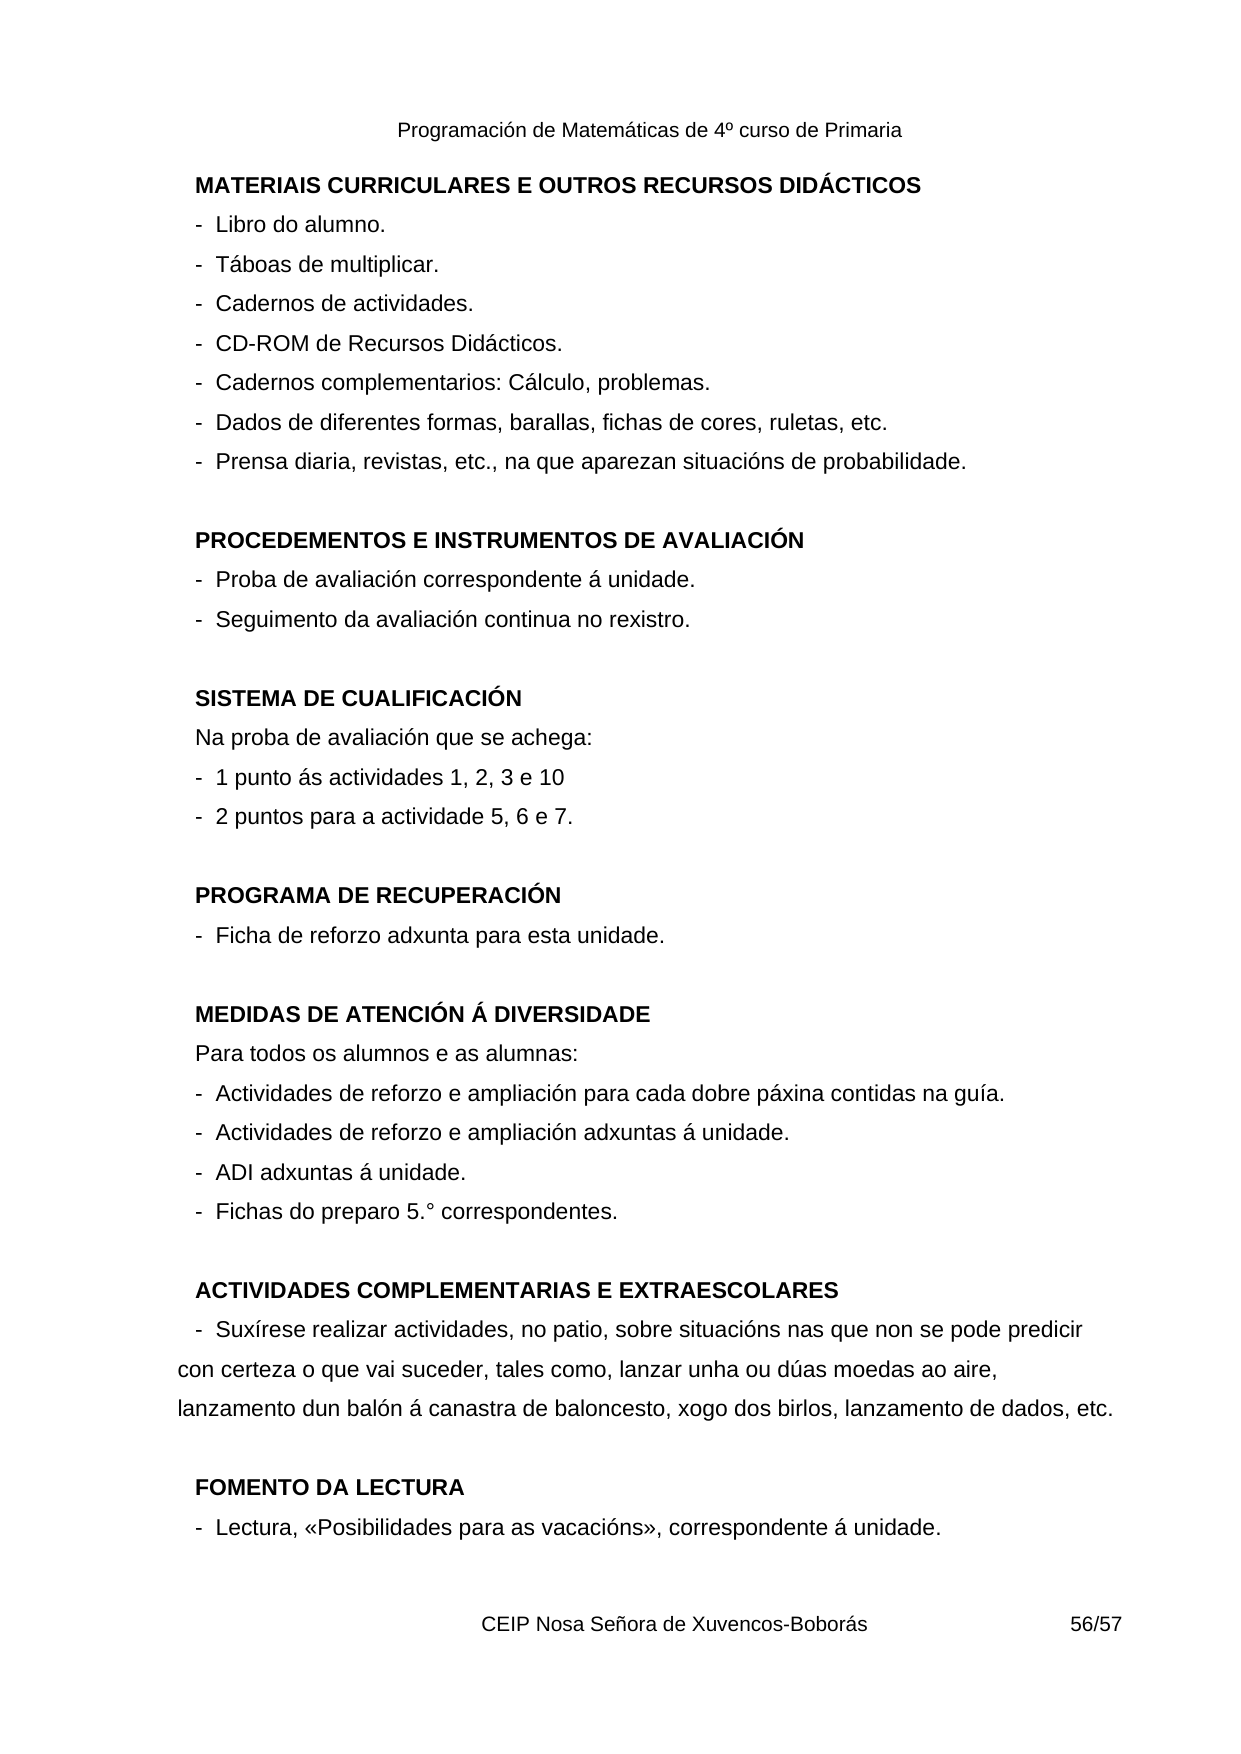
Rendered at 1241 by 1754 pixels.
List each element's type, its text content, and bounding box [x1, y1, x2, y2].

text - Prensa diaria, revistas, etc., na que aparezan situacións de probabilidade. [177, 448, 1122, 474]
text Para todos os alumnos e as alumnas: [177, 1040, 1122, 1066]
text - Cadernos complementarios: Cálculo, problemas. [177, 369, 1122, 395]
text - ADI adxuntas á unidade. [177, 1158, 1122, 1185]
text - Actividades de reforzo e ampliación adxuntas á unidade. [177, 1119, 1122, 1145]
text - Cadernos de actividades. [177, 290, 1122, 316]
text - Actividades de reforzo e ampliación para cada dobre páxina contidas na guía. [177, 1079, 1122, 1106]
text PROCEDEMENTOS E INSTRUMENTOS DE AVALIACIÓN [177, 527, 1122, 553]
text PROGRAMA DE RECUPERACIÓN [177, 882, 1122, 908]
text - Seguimento da avaliación continua no rexistro. [177, 606, 1122, 632]
text - 2 puntos para a actividade 5, 6 e 7. [177, 803, 1122, 829]
text - Ficha de reforzo adxunta para esta unidade. [177, 922, 1122, 948]
text MEDIDAS DE ATENCIÓN Á DIVERSIDADE [177, 1001, 1122, 1027]
text - CD-ROM de Recursos Didácticos. [177, 329, 1122, 356]
text - Lectura, «Posibilidades para as vacacións», correspondente á unidade. [177, 1514, 1122, 1540]
text SISTEMA DE CUALIFICACIÓN [177, 685, 1122, 711]
text FOMENTO DA LECTURA [177, 1474, 1122, 1501]
text - Fichas do preparo 5.° correspondentes. [177, 1198, 1122, 1224]
text - Proba de avaliación correspondente á unidade. [177, 566, 1122, 593]
text - Libro do alumno. [177, 211, 1122, 237]
text MATERIAIS CURRICULARES E OUTROS RECURSOS DIDÁCTICOS [177, 172, 1122, 198]
text ACTIVIDADES COMPLEMENTARIAS E EXTRAESCOLARES [177, 1277, 1122, 1303]
text - Suxírese realizar actividades, no patio, sobre situacións nas que non se pode predicir con certeza o que vai suceder, tales como, lanzar unha ou dúas moedas ao aire, lanzamento dun balón á canastra de baloncesto, xogo dos birlos, lanzamento de dados, etc. [177, 1316, 1122, 1422]
text - Táboas de multiplicar. [177, 251, 1122, 277]
text - Dados de diferentes formas, barallas, fichas de cores, ruletas, etc. [177, 408, 1122, 435]
text Na proba de avaliación que se achega: [177, 724, 1122, 751]
text - 1 punto ás actividades 1, 2, 3 e 10 [177, 764, 1122, 790]
